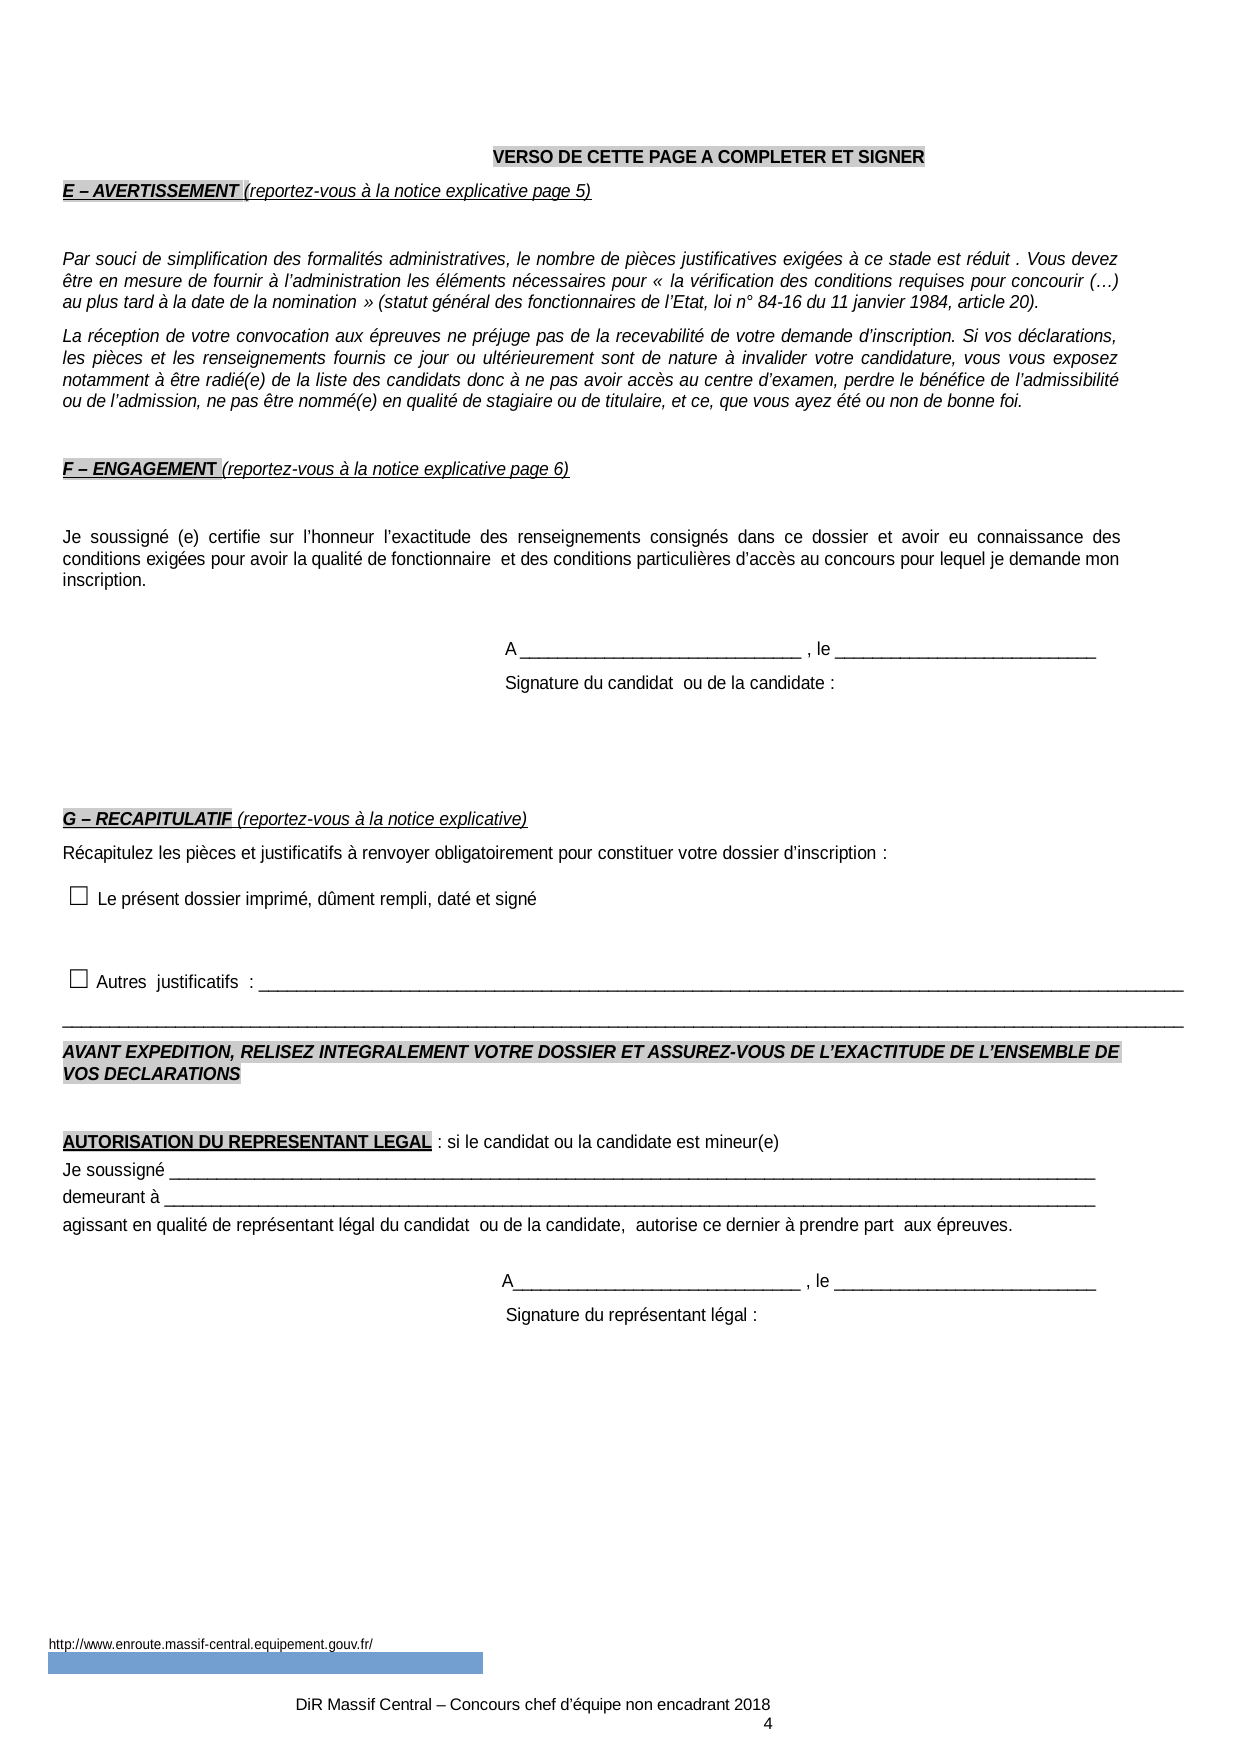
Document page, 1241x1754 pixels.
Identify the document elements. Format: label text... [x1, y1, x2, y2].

text F – ENGAGEMENT (reportez-vous à la notice explicative page 6) [62, 458, 1122, 480]
text AUTORISATION DU REPRESENTANT LEGAL : si le candidat ou la candidate est mineur(e) [62, 1131, 1122, 1152]
text AVANT EXPEDITION, RELISEZ INTEGRALEMENT VOTRE DOSSIER ET ASSUREZ-VOUS DE L’EXACTITUDE DE L’ENSEMBLE DE VOS DECLARATIONS [62, 1041, 1122, 1084]
text Je soussigné (e) certifie sur l’honneur l’exactitude des renseignements consignés dans ce dossier et avoir eu connaissance des conditions exigées pour avoir la qualité de fonctionnaire et des conditions particulières d’accès au concours pour lequel je demande mon inscription. [62, 526, 1122, 591]
text Je soussigné [62, 1159, 1122, 1180]
text E – AVERTISSEMENT (reportez-vous à la notice explicative page 5) [62, 180, 1122, 202]
text □ Autres justificatifs : [62, 958, 1122, 994]
text Par souci de simplification des formalités administratives, le nombre de pièces justificatives exigées à ce stade est réduit . Vous devez être en mesure de fournir à l’administration les éléments nécessaires pour « la vérification des conditions requises pour concourir (…) au plus tard à la date de la nomination » (statut général des fonctionnaires de l’Etat, loi n° 84-16 du 11 janvier 1984, article 20). [62, 248, 1122, 313]
text A , le [62, 637, 1122, 659]
text La réception de votre convocation aux épreuves ne préjuge pas de la recevabilité de votre demande d’inscription. Si vos déclarations, les pièces et les renseignements fournis ce jour ou ultérieurement sont de nature à invalider votre candidature, vous vous exposez notamment à être radié(e) de la liste des candidats donc à ne pas avoir accès au centre d’examen, perdre le bénéfice de l’admissibilité ou de l’admission, ne pas être nommé(e) en qualité de stagiaire ou de titulaire, et ce, que vous ayez été ou non de bonne foi. [62, 325, 1122, 412]
text Récapitulez les pièces et justificatifs à renvoyer obligatoirement pour constituer votre dossier d’inscription : [62, 842, 1122, 863]
text agissant en qualité de représentant légal du candidat ou de la candidate, autorise ce dernier à prendre part aux épreuves. [62, 1214, 1122, 1236]
text Signature du candidat ou de la candidate : [62, 672, 1122, 693]
text demeurant à [62, 1186, 1122, 1208]
text VERSO DE CETTE PAGE A COMPLETER ET SIGNER [207, 146, 1211, 167]
text Signature du représentant légal : [62, 1304, 1122, 1326]
text □ Le présent dossier imprimé, dûment rempli, daté et signé [62, 876, 1122, 912]
text A , le [62, 1270, 1122, 1291]
text G – RECAPITULATIF (reportez-vous à la notice explicative) [62, 808, 1122, 829]
